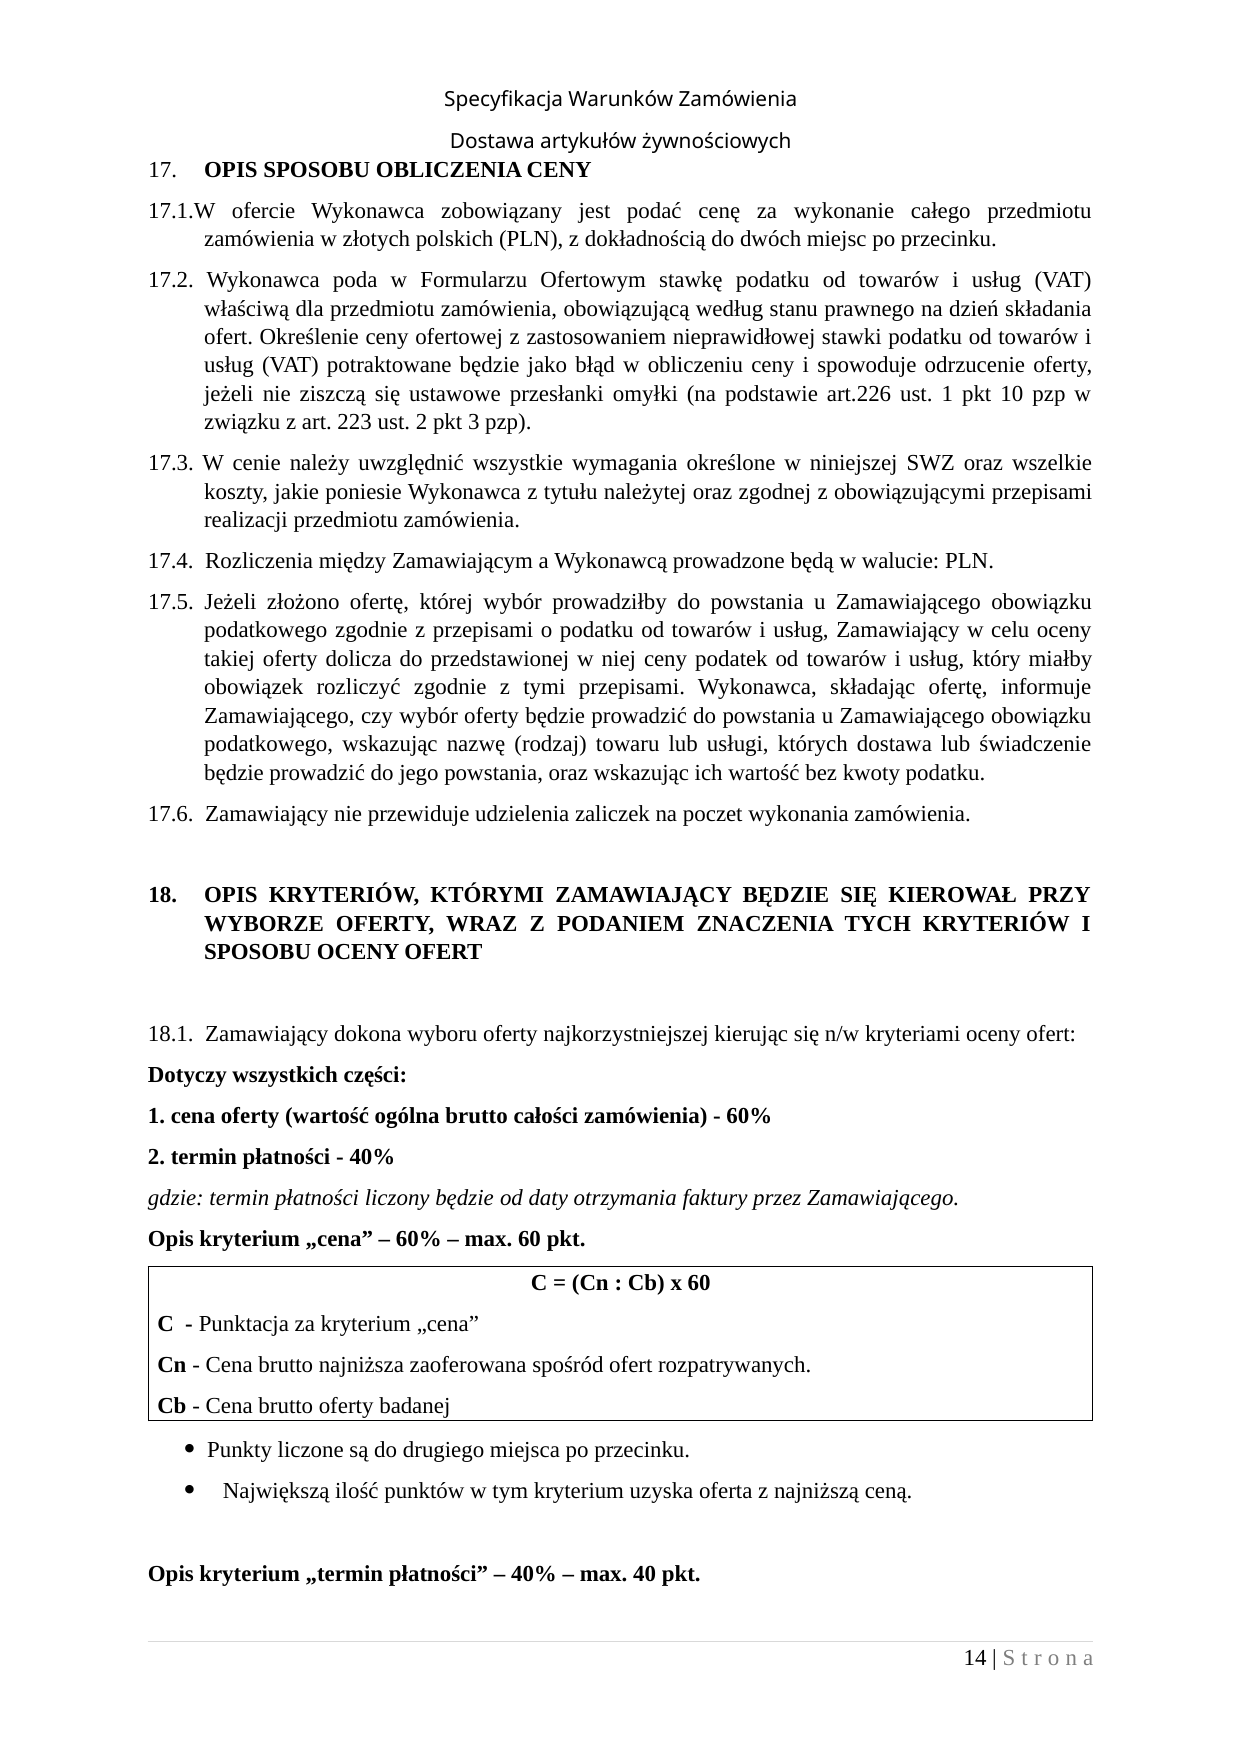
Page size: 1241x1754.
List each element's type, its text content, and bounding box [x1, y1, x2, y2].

text 17.2. Wykonawca poda w Formularzu Ofertowym stawkę podatku od towarów i usług (VAT) właściwą dla przedmiotu zamówienia, obowiązującą według stanu prawnego na dzień składania ofert. Określenie ceny ofertowej z zastosowaniem nieprawidłowej stawki podatku od towarów i usług (VAT) potraktowane będzie jako błąd w obliczeniu ceny i spowoduje odrzucenie oferty, jeżeli nie ziszczą się ustawowe przesłanki omyłki (na podstawie art.226 ust. 1 pkt 10 pzp w związku z art. 223 ust. 2 pkt 3 pzp). [148, 266, 1093, 435]
list Największą ilość punktów w tym kryterium uzyska oferta z najniższą ceną. [185, 1477, 1093, 1504]
list Punkty liczone są do drugiego miejsca po przecinku. [185, 1436, 1093, 1463]
text 17.4. Rozliczenia między Zamawiającym a Wykonawcą prowadzone będą w walucie: PLN. [148, 547, 1093, 573]
text 18.1. Zamawiający dokona wyboru oferty najkorzystniejszej kierując się n/w kryteriami oceny ofert: [148, 1020, 1093, 1047]
text Cn - Cena brutto najniższa zaoferowana spośród ofert rozpatrywanych. [149, 1348, 1092, 1377]
list OPIS KRYTERIÓW, KTÓRYMI ZAMAWIAJĄCY BĘDZIE SIĘ KIEROWAŁ PRZY WYBORZE OFERTY, WRAZ Z PODANIEM ZNACZENIA TYCH KRYTERIÓW I SPOSOBU OCENY OFERT [148, 882, 1091, 965]
text 1. cena oferty (wartość ogólna brutto całości zamówienia) - 60% [148, 1102, 1093, 1128]
text 17.6. Zamawiający nie przewiduje udzielenia zaliczek na poczet wykonania zamówienia. [148, 800, 1093, 826]
text 17.3. W cenie należy uwzględnić wszystkie wymagania określone w niniejszej SWZ oraz wszelkie koszty, jakie poniesie Wykonawca z tytułu należytej oraz zgodnej z obowiązującymi przepisami realizacji przedmiotu zamówienia. [148, 449, 1093, 533]
text C = (Cn : Cb) x 60 [149, 1267, 1092, 1295]
text Opis kryterium „termin płatności” – 40% – max. 40 pkt. [148, 1559, 1093, 1586]
text 17.1.W ofercie Wykonawca zobowiązany jest podać cenę za wykonanie całego przedmiotu zamówienia w złotych polskich (PLN), z dokładnością do dwóch miejsc po przecinku. [148, 197, 1093, 252]
text 2. termin płatności - 40% [148, 1143, 1093, 1169]
text Dotyczy wszystkich części: [148, 1061, 1093, 1088]
text Opis kryterium „cena” – 60% – max. 60 pkt. [148, 1225, 1093, 1251]
text Cb - Cena brutto oferty badanej [149, 1389, 1092, 1420]
list OPIS SPOSOBU OBLICZENIA CENY [148, 156, 1093, 182]
text C - Punktacja za kryterium „cena” [149, 1307, 1092, 1336]
text gdzie: termin płatności liczony będzie od daty otrzymania faktury przez Zamawiającego. [148, 1184, 1093, 1210]
text 17.5. Jeżeli złożono ofertę, której wybór prowadziłby do powstania u Zamawiającego obowiązku podatkowego zgodnie z przepisami o podatku od towarów i usług, Zamawiający w celu oceny takiej oferty dolicza do przedstawionej w niej ceny podatek od towarów i usług, który miałby obowiązek rozliczyć zgodnie z tymi przepisami. Wykonawca, składając ofertę, informuje Zamawiającego, czy wybór oferty będzie prowadzić do powstania u Zamawiającego obowiązku podatkowego, wskazując nazwę (rodzaj) towaru lub usługi, których dostawa lub świadczenie będzie prowadzić do jego powstania, oraz wskazując ich wartość bez kwoty podatku. [148, 588, 1093, 785]
